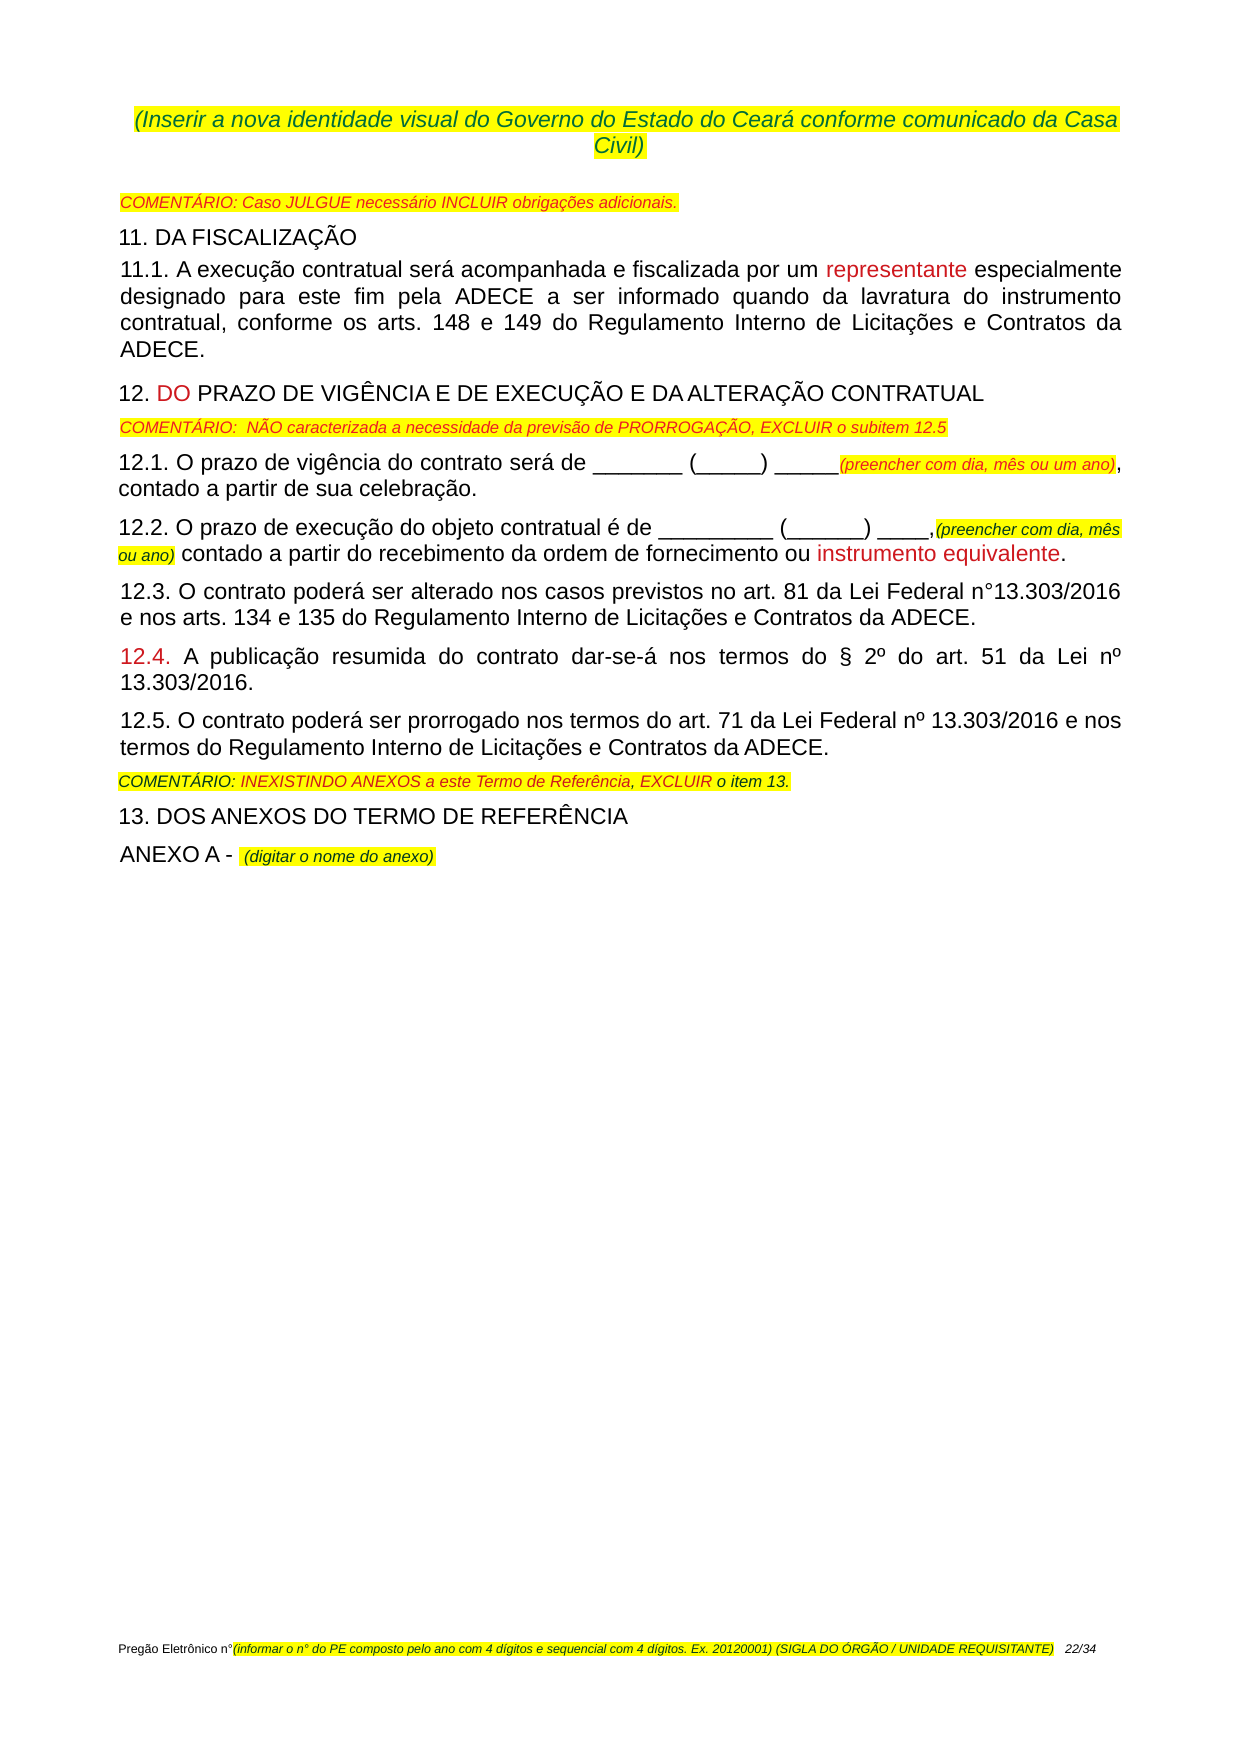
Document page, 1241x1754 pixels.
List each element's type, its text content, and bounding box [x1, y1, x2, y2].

text 12.1. O prazo de vigência do contrato será de _______ (_____) _____(preencher com dia, mês ou um ano), contado a partir de sua celebração. [118, 449, 1122, 502]
text COMENTÁRIO: Caso JULGUE necessário INCLUIR obrigações adicionais. [120, 193, 1122, 212]
text 12.2. O prazo de execução do objeto contratual é de _________ (______) ____,(preencher com dia, mês ou ano) contado a partir do recebimento da ordem de fornecimento ou instrumento equivalente. [118, 513, 1122, 566]
text 12.5. O contrato poderá ser prorrogado nos termos do art. 71 da Lei Federal nº 13.303/2016 e nos termos do Regulamento Interno de Licitações e Contratos da ADECE. [120, 707, 1122, 760]
text 11. DA FISCALIZAÇÃO [118, 224, 1122, 251]
text 12. DO PRAZO DE VIGÊNCIA E DE EXECUÇÃO E DA ALTERAÇÃO CONTRATUAL [118, 379, 1122, 406]
text 11.1. A execução contratual será acompanhada e fiscalizada por um representante especialmente designado para este fim pela ADECE a ser informado quando da lavratura do instrumento contratual, conforme os arts. 148 e 149 do Regulamento Interno de Licitações e Contratos da ADECE. [120, 256, 1122, 362]
text 12.3. O contrato poderá ser alterado nos casos previstos no art. 81 da Lei Federal n°13.303/2016 e nos arts. 134 e 135 do Regulamento Interno de Licitações e Contratos da ADECE. [120, 578, 1122, 631]
text 12.4. A publicação resumida do contrato dar-se-á nos termos do § 2º do art. 51 da Lei nº 13.303/2016. [120, 643, 1122, 695]
text ANEXO A - (digitar o nome do anexo) [119, 841, 1122, 867]
text 13. DOS ANEXOS DO TERMO DE REFERÊNCIA [118, 803, 1122, 829]
text COMENTÁRIO: NÃO caracterizada a necessidade da previsão de PRORROGAÇÃO, EXCLUIR o subitem 12.5 [119, 418, 1122, 437]
text COMENTÁRIO: INEXISTINDO ANEXOS a este Termo de Referência, EXCLUIR o item 13. [118, 772, 1122, 791]
